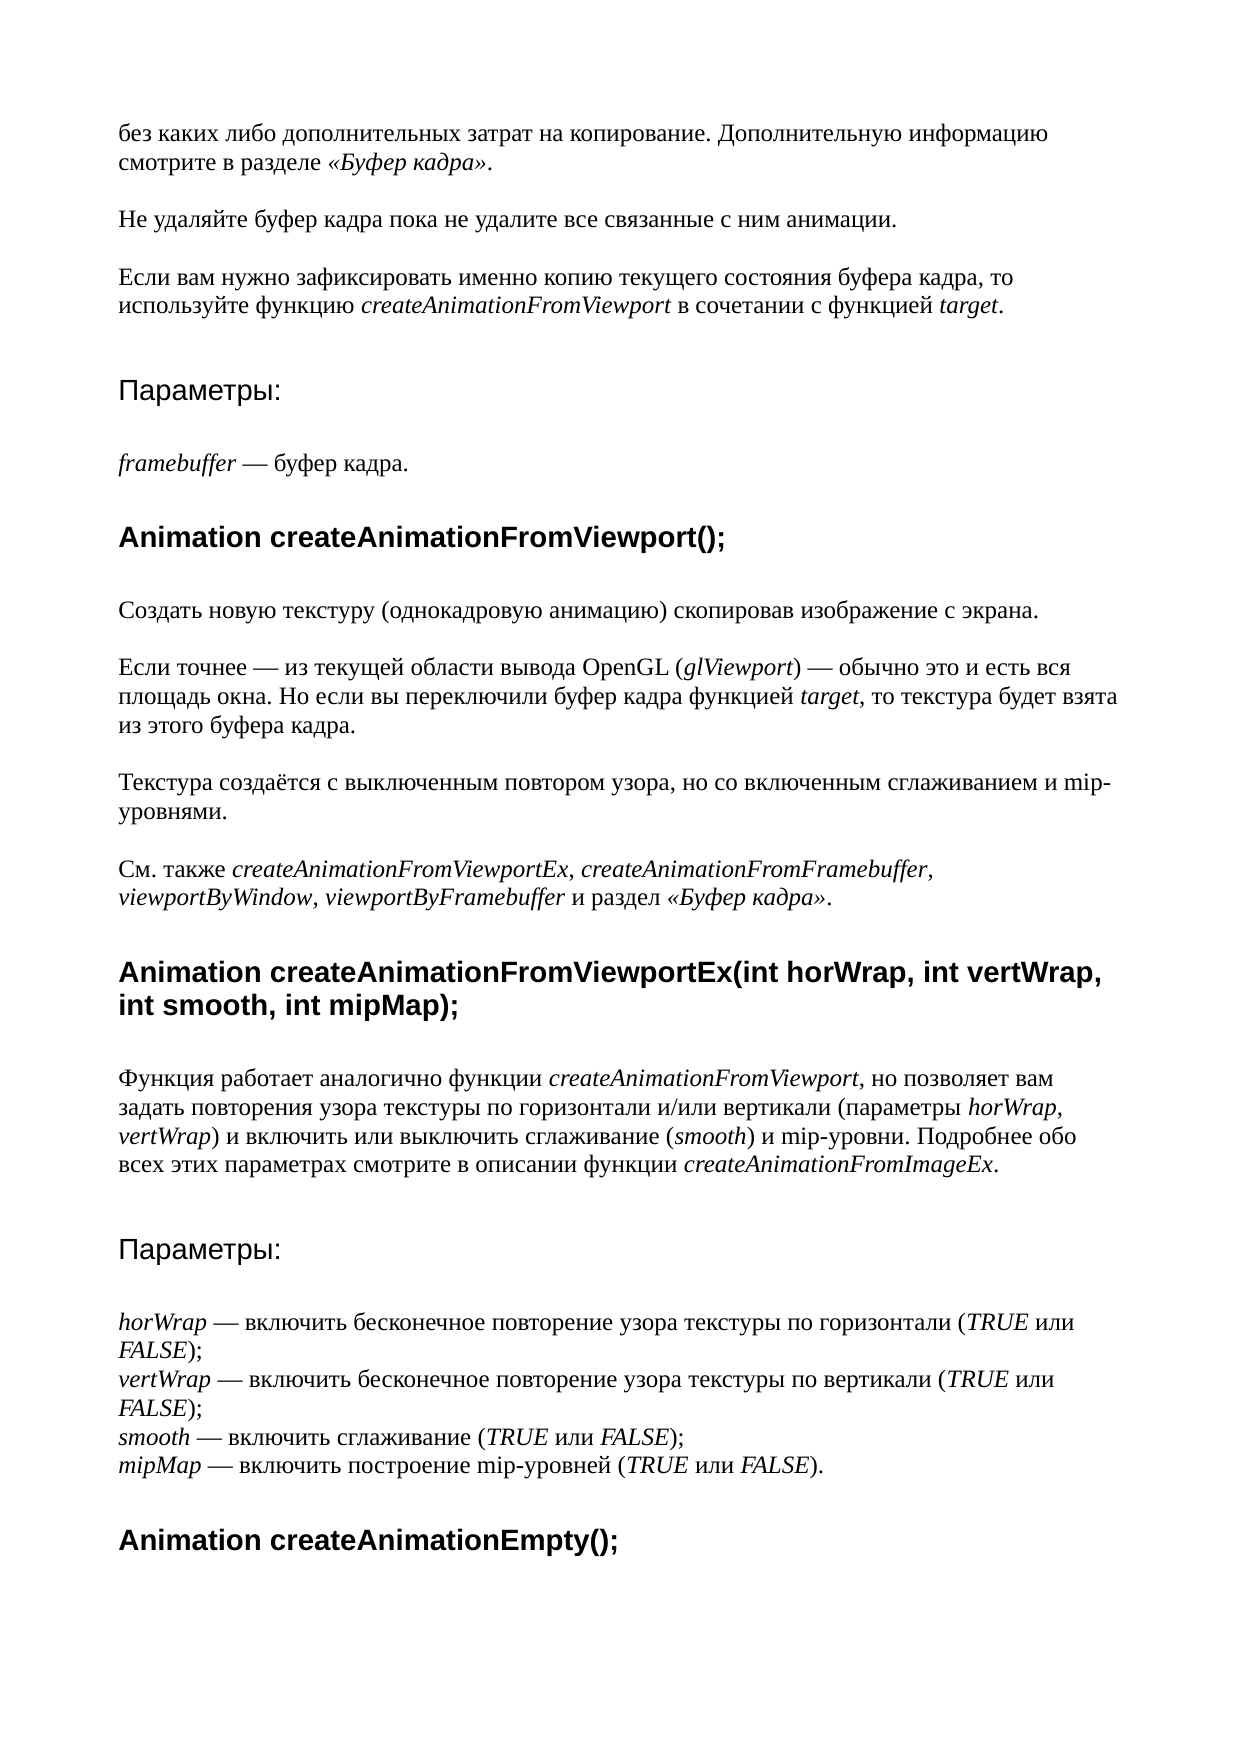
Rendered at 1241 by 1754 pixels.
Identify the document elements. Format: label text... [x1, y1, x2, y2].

text Текстура создаётся с выключенным повтором узора, но со включенным сглаживанием и mip-уровнями. [118, 767, 1122, 825]
subtitle Animation createAnimationFromViewport(); [118, 520, 1122, 554]
text vertWrap — включить бесконечное повторение узора текстуры по вертикали (TRUE или FALSE); [118, 1364, 1122, 1422]
text Если вам нужно зафиксировать именно копию текущего состояния буфера кадра, то используйте функцию createAnimationFromViewport в сочетании с функцией target. [118, 262, 1122, 319]
text horWrap — включить бесконечное повторение узора текстуры по горизонтали (TRUE или FALSE); [118, 1307, 1122, 1364]
text framebuffer — буфер кадра. [118, 448, 1122, 477]
subtitle Параметры: [118, 373, 1122, 407]
text Создать новую текстуру (однокадровую анимацию) скопировав изображение с экрана. [118, 595, 1122, 624]
subtitle Параметры: [118, 1232, 1122, 1266]
text См. также createAnimationFromViewportEx, createAnimationFromFramebuffer, viewportByWindow, viewportByFramebuffer и раздел «Буфер кадра». [118, 854, 1122, 911]
subtitle Animation createAnimationFromViewportEx(int horWrap, int vertWrap, int smooth, int mipMap); [118, 954, 1122, 1022]
subtitle Animation createAnimationEmpty(); [118, 1523, 1122, 1556]
text smooth — включить сглаживание (TRUE или FALSE); [118, 1422, 1122, 1451]
text без каких либо дополнительных затрат на копирование. Дополнительную информацию смотрите в разделе «Буфер кадра». [118, 118, 1122, 176]
text Не удаляйте буфер кадра пока не удалите все связанные с ним анимации. [118, 204, 1122, 233]
text Если точнее — из текущей области вывода OpenGL (glViewport) — обычно это и есть вся площадь окна. Но если вы переключили буфер кадра функцией target, то текстура будет взята из этого буфера кадра. [118, 652, 1122, 739]
text Функция работает аналогично функции createAnimationFromViewport, но позволяет вам задать повторения узора текстуры по горизонтали и/или вертикали (параметры horWrap, vertWrap) и включить или выключить сглаживание (smooth) и mip-уровни. Подробнее обо всех этих параметрах смотрите в описании функции createAnimationFromImageEx. [118, 1063, 1122, 1178]
text mipMap — включить построение mip-уровней (TRUE или FALSE). [118, 1451, 1122, 1479]
